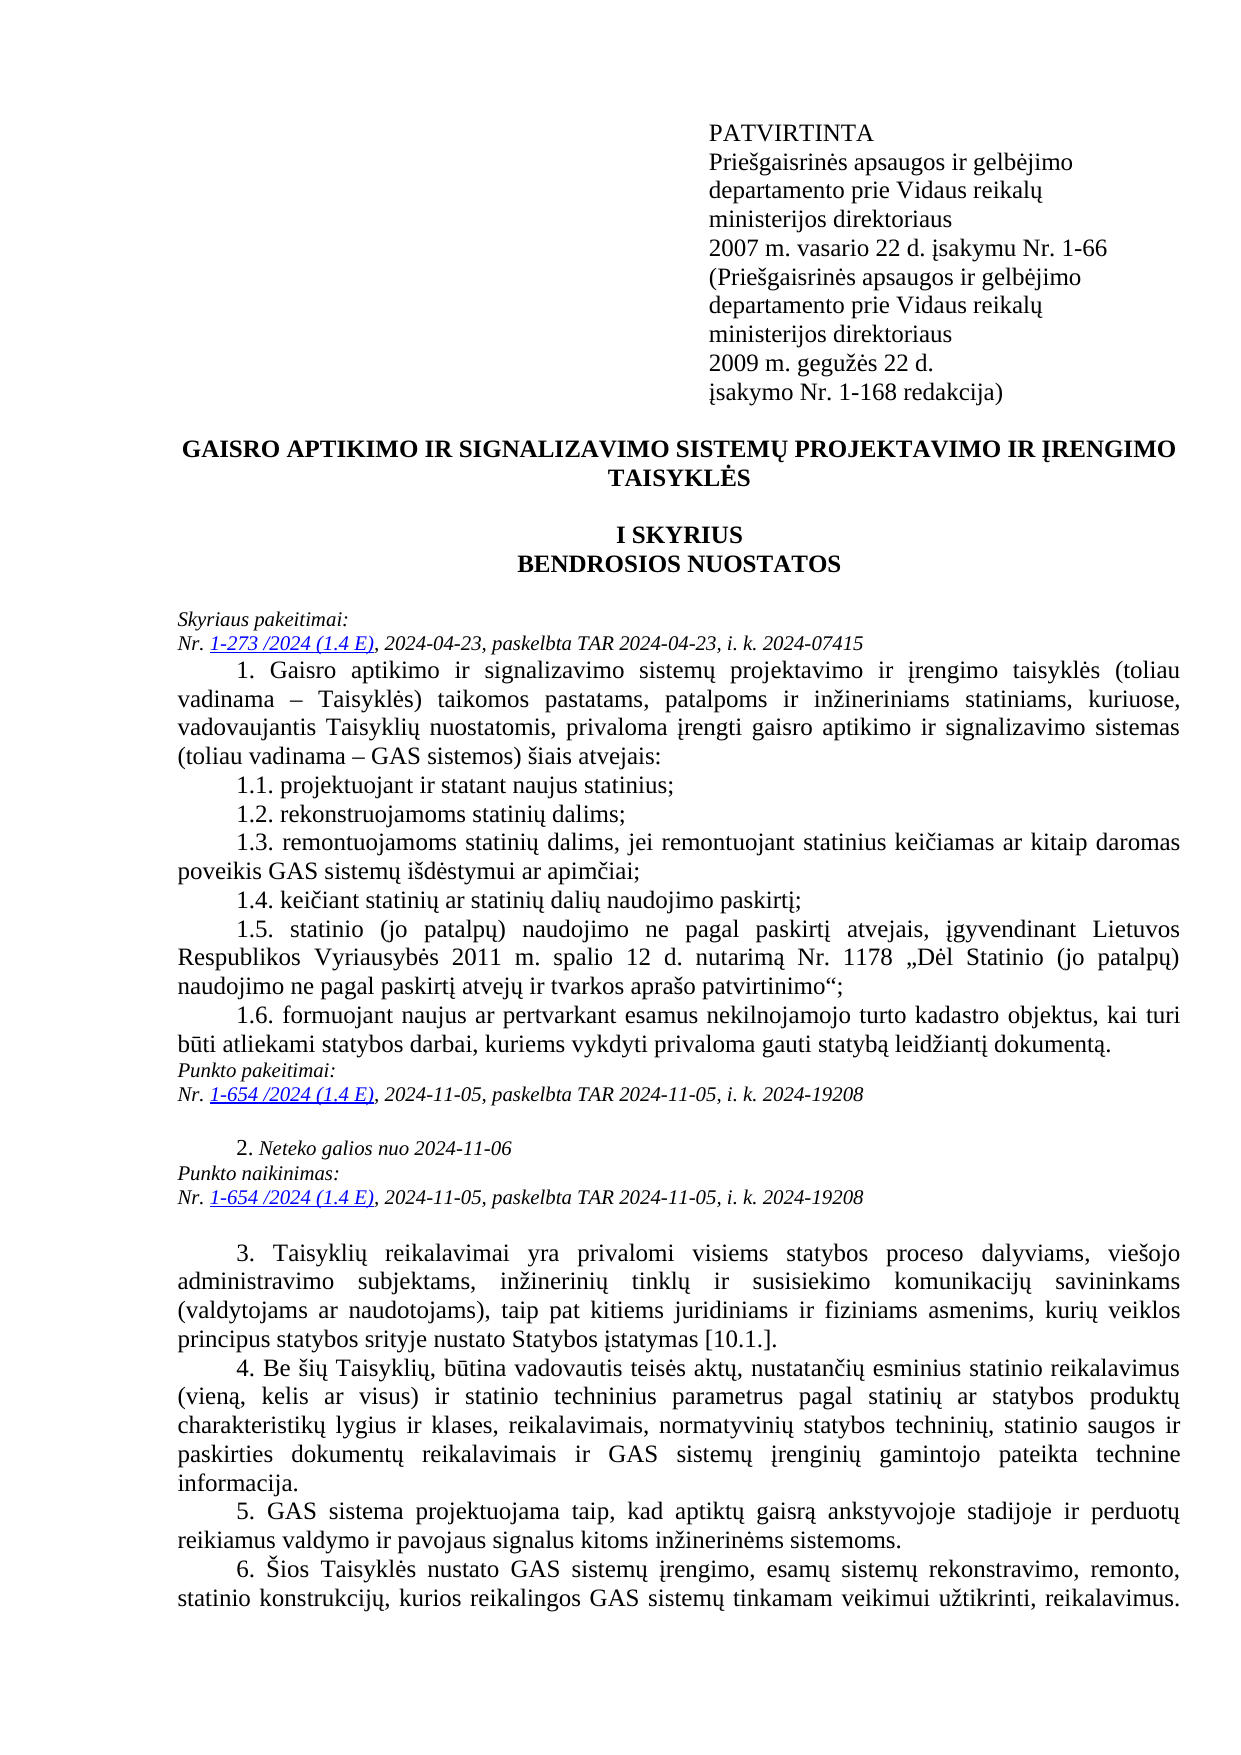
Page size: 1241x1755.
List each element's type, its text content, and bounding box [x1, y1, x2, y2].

text 1. Gaisro aptikimo ir signalizavimo sistemų projektavimo ir įrengimo taisyklės (toliau vadinama – Taisyklės) taikomos pastatams, patalpoms ir inžineriniams statiniams, kuriuose, vadovaujantis Taisyklių nuostatomis, privaloma įrengti gaisro aptikimo ir signalizavimo sistemas (toliau vadinama – GAS sistemos) šiais atvejais: [177, 655, 1181, 770]
text Nr. 1-654 /2024 (1.4 E), 2024-11-05, paskelbta TAR 2024-11-05, i. k. 2024-19208 [177, 1185, 1181, 1209]
text Skyriaus pakeitimai: [177, 607, 1181, 631]
text ministerijos direktoriaus [177, 319, 1181, 348]
text (Priešgaisrinės apsaugos ir gelbėjimo [177, 262, 1181, 291]
text 1.4. keičiant statinių ar statinių dalių naudojimo paskirtį; [177, 885, 1181, 914]
text ministerijos direktoriaus [177, 204, 1181, 233]
text Priešgaisrinės apsaugos ir gelbėjimo [177, 147, 1181, 176]
text Nr. 1-273 /2024 (1.4 E), 2024-04-23, paskelbta TAR 2024-04-23, i. k. 2024-07415 [177, 631, 1181, 655]
text 2007 m. vasario 22 d. įsakymu Nr. 1-66 [177, 233, 1181, 262]
text 4. Be šių Taisyklių, būtina vadovautis teisės aktų, nustatančių esminius statinio reikalavimus (vieną, kelis ar visus) ir statinio techninius parametrus pagal statinių ar statybos produktų charakteristikų lygius ir klases, reikalavimais, normatyvinių statybos techninių, statinio saugos ir paskirties dokumentų reikalavimais ir GAS sistemų įrenginių gamintojo pateikta technine informacija. [177, 1353, 1181, 1496]
text Punkto naikinimas: [177, 1161, 1181, 1185]
text 6. Šios Taisyklės nustato GAS sistemų įrengimo, esamų sistemų rekonstravimo, remonto, statinio konstrukcijų, kurios reikalingos GAS sistemų tinkamam veikimui užtikrinti, reikalavimus. [177, 1554, 1181, 1611]
text įsakymo Nr. 1-168 redakcija) [177, 377, 1181, 406]
text BENDROSIOS NUOSTATOS [177, 549, 1181, 578]
text 5. GAS sistema projektuojama taip, kad aptiktų gaisrą ankstyvojoje stadijoje ir perduotų reikiamus valdymo ir pavojaus signalus kitoms inžinerinėms sistemoms. [177, 1496, 1181, 1554]
text Nr. 1-654 /2024 (1.4 E), 2024-11-05, paskelbta TAR 2024-11-05, i. k. 2024-19208 [177, 1082, 1181, 1106]
text departamento prie Vidaus reikalų [177, 291, 1181, 319]
text PATVIRTINTA [177, 118, 1181, 147]
text I SKYRIUS [177, 521, 1181, 549]
text 1.2. rekonstruojamoms statinių dalims; [177, 799, 1181, 827]
text 1.3. remontuojamoms statinių dalims, jei remontuojant statinius keičiamas ar kitaip daromas poveikis GAS sistemų išdėstymui ar apimčiai; [177, 827, 1181, 885]
text GAISRO APTIKIMO IR SIGNALIZAVIMO SISTEMŲ PROJEKTAVIMO IR ĮRENGIMO TAISYKLĖS [177, 434, 1181, 492]
text 2. Neteko galios nuo 2024-11-06 [177, 1134, 1181, 1161]
text 2009 m. gegužės 22 d. [177, 348, 1181, 377]
text 1.5. statinio (jo patalpų) naudojimo ne pagal paskirtį atvejais, įgyvendinant Lietuvos Respublikos Vyriausybės 2011 m. spalio 12 d. nutarimą Nr. 1178 „Dėl Statinio (jo patalpų) naudojimo ne pagal paskirtį atvejų ir tvarkos aprašo patvirtinimo“; [177, 914, 1181, 1000]
text 3. Taisyklių reikalavimai yra privalomi visiems statybos proceso dalyviams, viešojo administravimo subjektams, inžinerinių tinklų ir susisiekimo komunikacijų savininkams (valdytojams ar naudotojams), taip pat kitiems juridiniams ir fiziniams asmenims, kurių veiklos principus statybos srityje nustato Statybos įstatymas [10.1.]. [177, 1238, 1181, 1353]
text Punkto pakeitimai: [177, 1057, 1181, 1082]
text 1.1. projektuojant ir statant naujus statinius; [177, 770, 1181, 799]
text departamento prie Vidaus reikalų [177, 176, 1181, 204]
text 1.6. formuojant naujus ar pertvarkant esamus nekilnojamojo turto kadastro objektus, kai turi būti atliekami statybos darbai, kuriems vykdyti privaloma gauti statybą leidžiantį dokumentą. [177, 1000, 1181, 1057]
